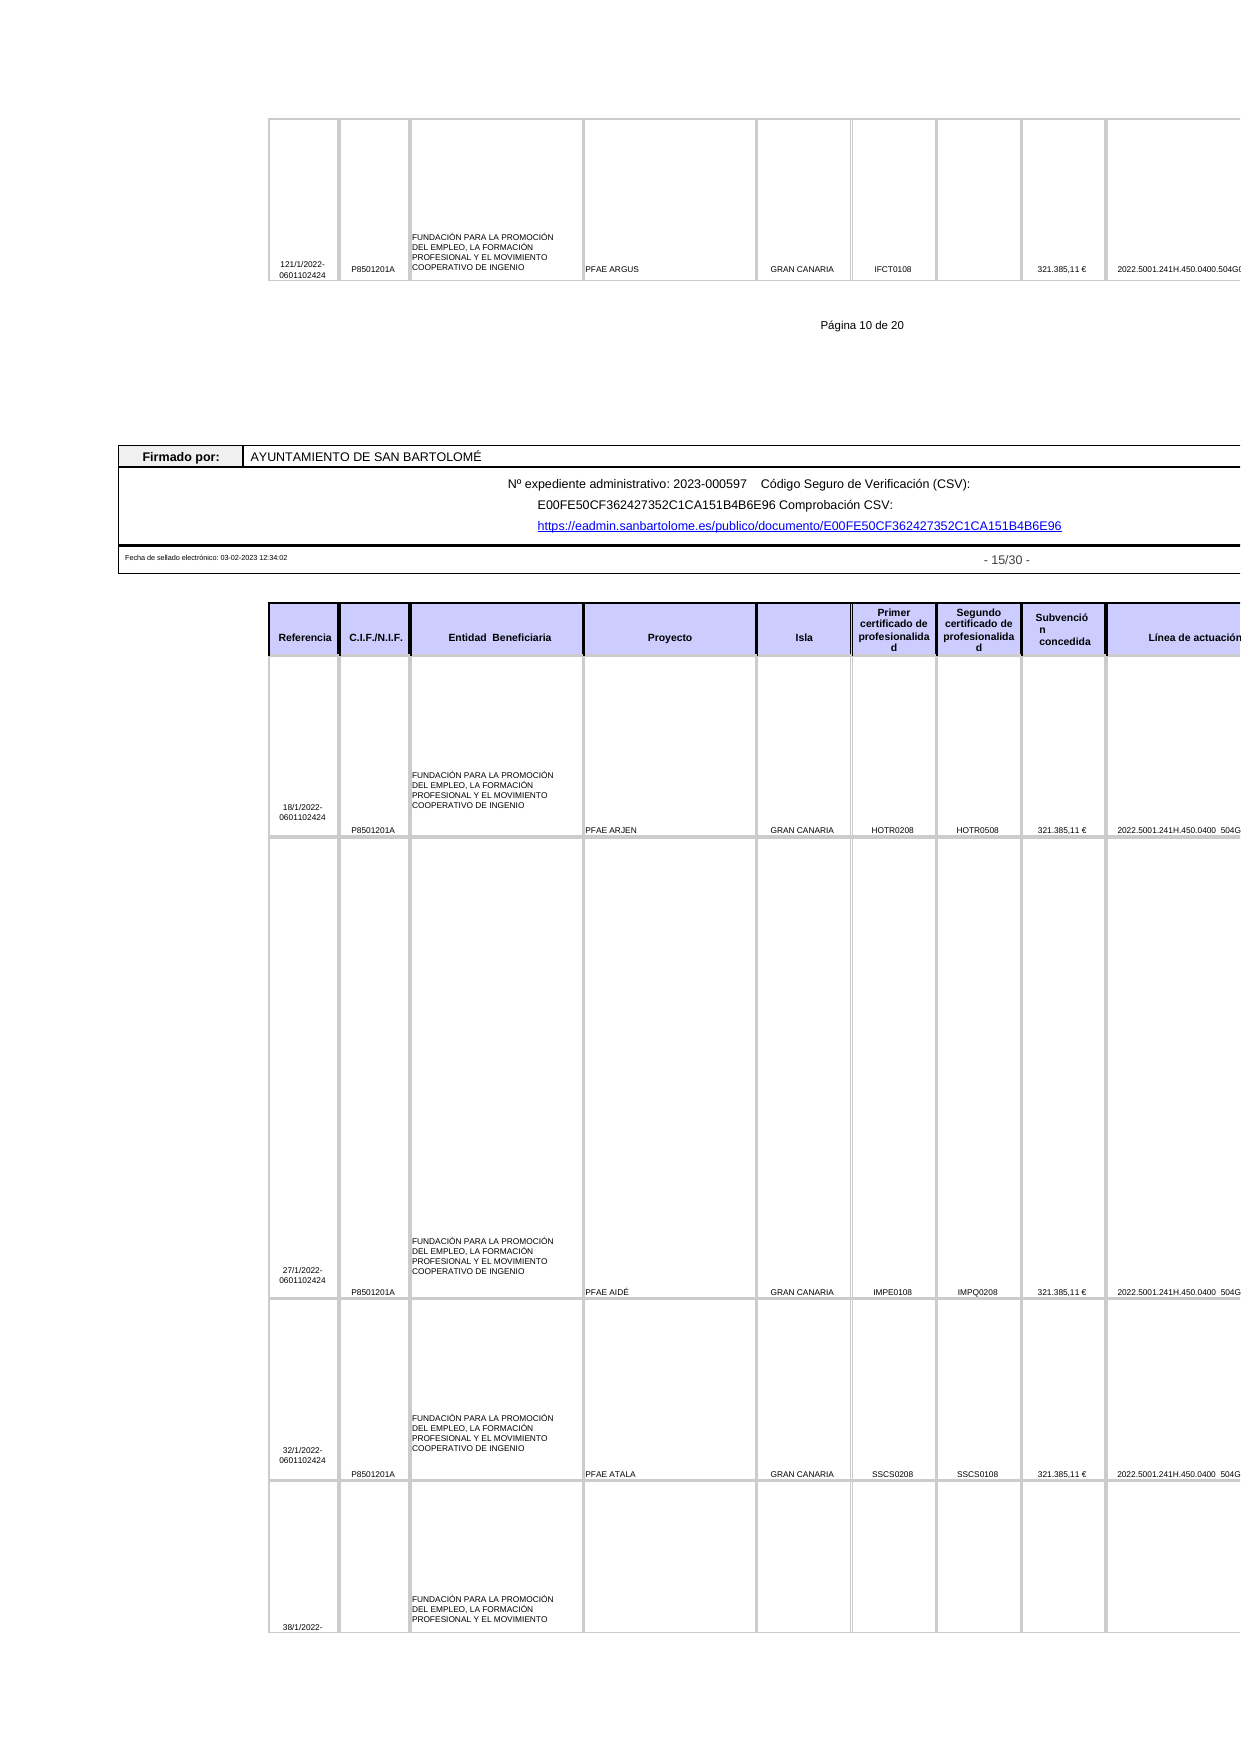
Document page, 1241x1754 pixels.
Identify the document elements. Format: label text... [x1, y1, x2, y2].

table_cell Fecha de sellado electrónico: 03-02-2023 12:34:02 - 15/30 - Fecha de emisión de esta copia: 03-02-2023 12:34:03 [119, 547, 1240, 573]
table_cell FUNDACIÓN PARA LA PROMOCIÓN DEL EMPLEO, LA FORMACIÓN PROFESIONAL Y EL MOVIMIENTO COOPERATIVO DE INGENIO [412, 657, 582, 835]
table_cell P8501201A [341, 657, 408, 835]
table_cell SSCS0208 [853, 1300, 935, 1479]
table_cell P8501201A [341, 839, 408, 1297]
table_cell PFAE ATALA [585, 1300, 755, 1479]
table_cell 27/1/2022- 0601102424 [270, 839, 337, 1297]
table_cell 121/1/2022- 0601102424 [270, 120, 337, 280]
table_cell 321.385,11 € [1023, 1300, 1104, 1479]
table_cell P8501201A [341, 120, 408, 280]
table_cell [758, 1482, 850, 1632]
table_cell 2022.5001.241H.450.0400 504G0368 [1108, 1300, 1240, 1479]
table_cell 321.385,11 € [1023, 657, 1104, 835]
table_cell IMPQ0208 [938, 839, 1020, 1297]
table_header Segundo certificado de profesionalidad [938, 604, 1020, 654]
table_cell IFCT0108 [853, 120, 935, 280]
table_cell 38/1/2022- [270, 1482, 337, 1632]
table_header Entidad Beneficiaria [412, 604, 582, 654]
table_cell [938, 120, 1020, 280]
table_cell P8501201A [341, 1300, 408, 1479]
table_cell 321.385,11 € [1023, 120, 1104, 280]
table_cell [1023, 1482, 1104, 1632]
table_cell HOTR0508 [938, 657, 1020, 835]
table_cell FUNDACIÓN PARA LA PROMOCIÓN DEL EMPLEO, LA FORMACIÓN PROFESIONAL Y EL MOVIMIENTO COOPERATIVO DE INGENIO [412, 839, 582, 1297]
table_header C.I.F./N.I.F. [341, 604, 408, 654]
table_cell FUNDACIÓN PARA LA PROMOCIÓN DEL EMPLEO, LA FORMACIÓN PROFESIONAL Y EL MOVIMIENTO COOPERATIVO DE INGENIO [412, 1300, 582, 1479]
table_cell IMPE0108 [853, 839, 935, 1297]
table_cell HOTR0208 [853, 657, 935, 835]
table_header Referencia [270, 604, 337, 654]
table_cell [585, 1482, 755, 1632]
table_cell GRAN CANARIA [758, 657, 850, 835]
table_cell 321.385,11 € [1023, 839, 1104, 1297]
table_cell 2022.5001.241H.450.0400 504G0368 [1108, 657, 1240, 835]
table_cell SSCS0108 [938, 1300, 1020, 1479]
table_cell GRAN CANARIA [758, 839, 850, 1297]
table_header Firmado por: [119, 446, 242, 466]
table_cell GRAN CANARIA [758, 1300, 850, 1479]
table_cell 2022.5001.241H.450.0400.504G0368 [1108, 120, 1240, 280]
table_header Isla [758, 604, 850, 654]
table_cell FUNDACIÓN PARA LA PROMOCIÓN DEL EMPLEO, LA FORMACIÓN PROFESIONAL Y EL MOVIMIENTO [412, 1482, 582, 1632]
table_header Línea de actuación [1108, 604, 1240, 654]
table_cell 2022.5001.241H.450.0400 504G0368 [1108, 839, 1240, 1297]
table_cell [853, 1482, 935, 1632]
table_cell 2022.5001.241H.450.0400.504G0368 [1108, 1482, 1240, 1632]
table_header Subvención concedida [1023, 604, 1104, 654]
text Página 10 de 20 [118, 319, 904, 332]
table_header AYUNTAMIENTO DE SAN BARTOLOMÉ [244, 446, 1240, 466]
table_cell PFAE ARGUS [585, 120, 755, 280]
table_cell 18/1/2022- 0601102424 [270, 657, 337, 835]
table_cell GRAN CANARIA [758, 120, 850, 280]
table_cell 32/1/2022- 0601102424 [270, 1300, 337, 1479]
table_cell PFAE ARJEN [585, 657, 755, 835]
table_cell Nº expediente administrativo: 2023-000597 Código Seguro de Verificación (CSV): E00FE50CF362427352C1CA151B4B6E96 Comprobación CSV: https://eadmin.sanbartolome.es/publico/documento/E00FE50CF362427352C1CA151B4B6E96 [119, 468, 1240, 544]
table_header Proyecto [585, 604, 755, 654]
table_cell [938, 1482, 1020, 1632]
table_cell PFAE AIDÉ [585, 839, 755, 1297]
table_header Primer certificado de profesionalidad [853, 604, 935, 654]
table_cell [341, 1482, 408, 1632]
table_cell FUNDACIÓN PARA LA PROMOCIÓN DEL EMPLEO, LA FORMACIÓN PROFESIONAL Y EL MOVIMIENTO COOPERATIVO DE INGENIO [412, 120, 582, 280]
